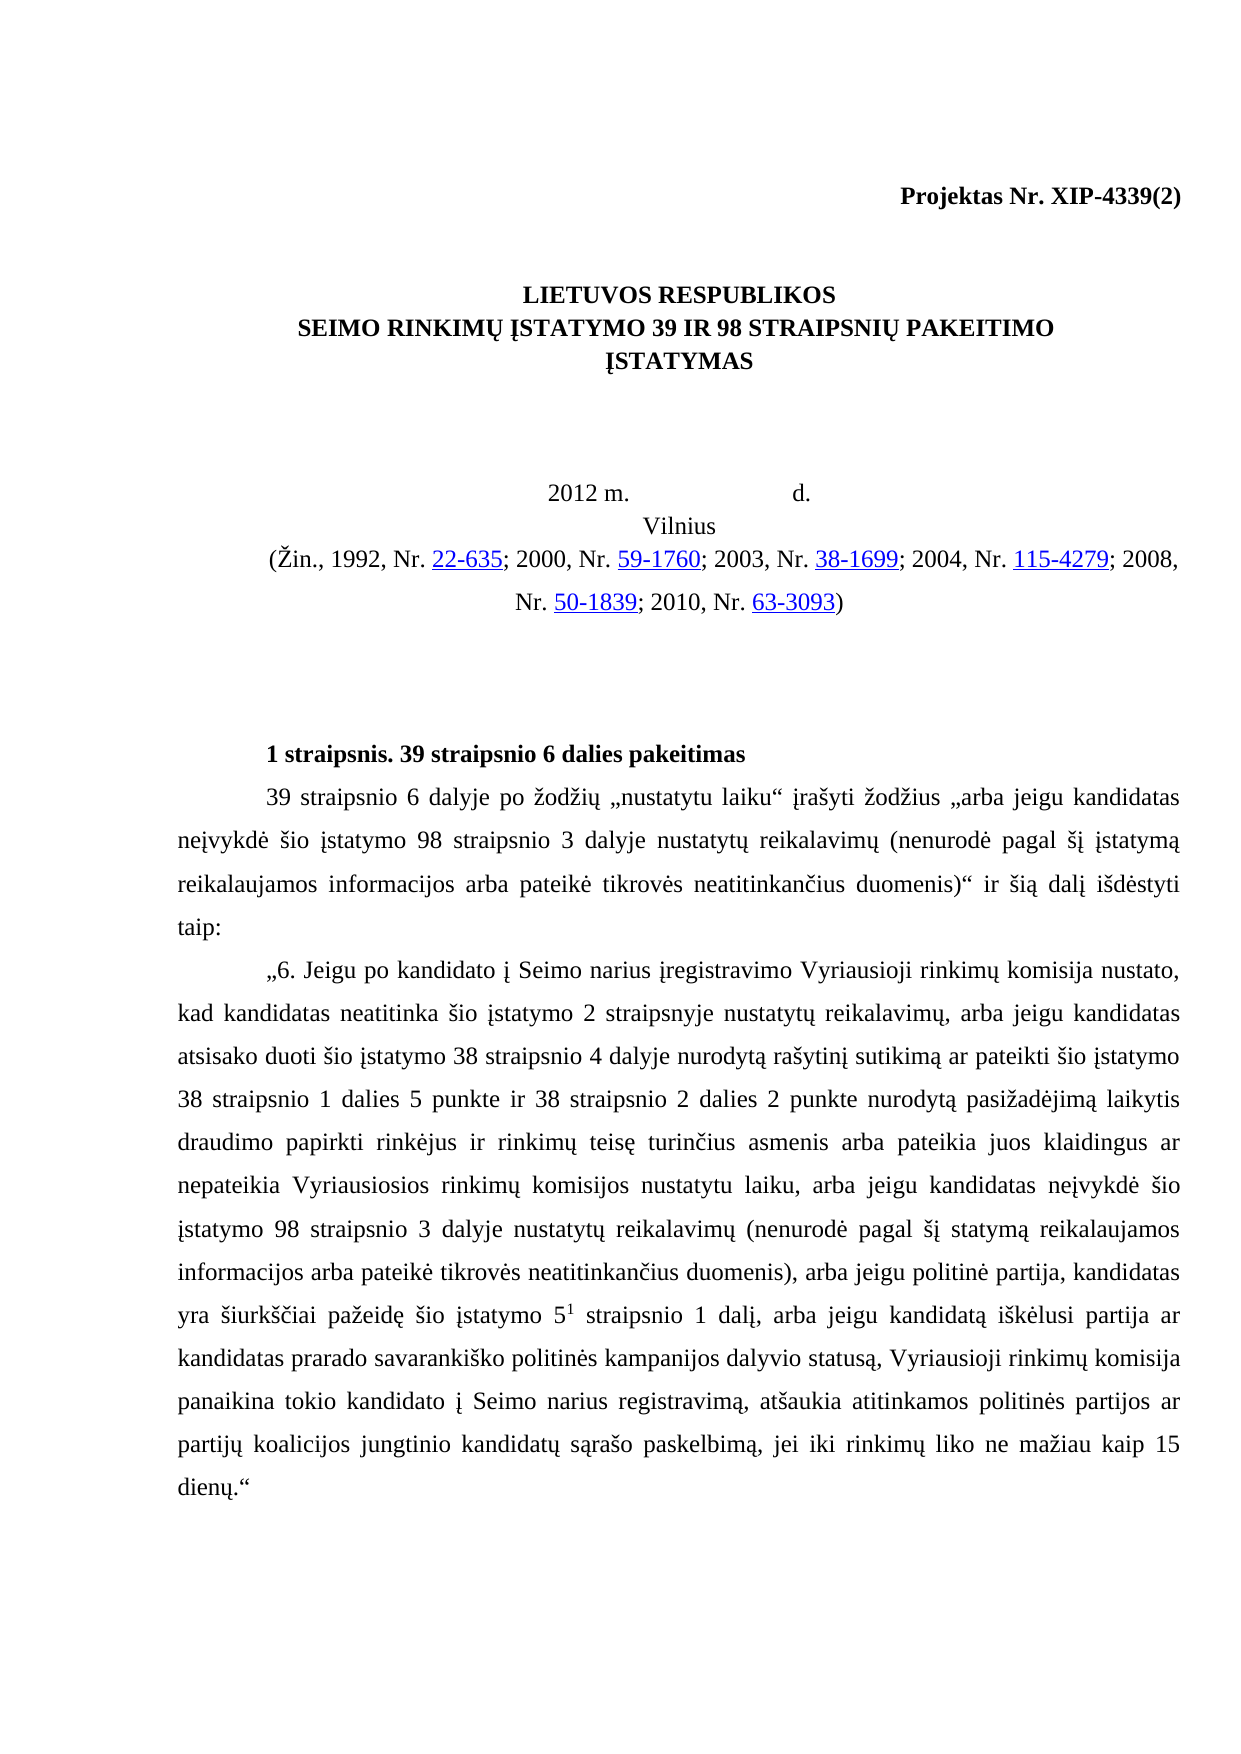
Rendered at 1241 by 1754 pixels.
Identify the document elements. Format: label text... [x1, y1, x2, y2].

text Vilnius [177, 511, 1181, 540]
text 2012 m. d. [177, 478, 1181, 507]
text (Žin., 1992, Nr. 22-635; 2000, Nr. 59-1760; 2003, Nr. 38-1699; 2004, Nr. 115-4279; 2008, Nr. 50-1839; 2010, Nr. 63-3093) [177, 544, 1181, 616]
text 39 straipsnio 6 dalyje po žodžių „nustatytu laiku“ įrašyti žodžius „arba jeigu kandidatas neįvykdė šio įstatymo 98 straipsnio 3 dalyje nustatytų reikalavimų (nenurodė pagal šį įstatymą reikalaujamos informacijos arba pateikė tikrovės neatitinkančius duomenis)“ ir šią dalį išdėstyti taip: [177, 782, 1181, 941]
text LIETUVOS RESPUBLIKOS [177, 280, 1181, 308]
text 1 straipsnis. 39 straipsnio 6 dalies pakeitimas [177, 739, 1181, 768]
text ĮSTATYMAS [177, 346, 1181, 374]
text „6. Jeigu po kandidato į Seimo narius įregistravimo Vyriausioji rinkimų komisija nustato, kad kandidatas neatitinka šio įstatymo 2 straipsnyje nustatytų reikalavimų, arba jeigu kandidatas atsisako duoti šio įstatymo 38 straipsnio 4 dalyje nurodytą rašytinį sutikimą ar pateikti šio įstatymo 38 straipsnio 1 dalies 5 punkte ir 38 straipsnio 2 dalies 2 punkte nurodytą pasižadėjimą laikytis draudimo papirkti rinkėjus ir rinkimų teisę turinčius asmenis arba pateikia juos klaidingus ar nepateikia Vyriausiosios rinkimų komisijos nustatytu laiku, arba jeigu kandidatas neįvykdė šio įstatymo 98 straipsnio 3 dalyje nustatytų reikalavimų (nenurodė pagal šį statymą reikalaujamos informacijos arba pateikė tikrovės neatitinkančius duomenis), arba jeigu politinė partija, kandidatas yra šiurkščiai pažeidę šio įstatymo 51 straipsnio 1 dalį, arba jeigu kandidatą iškėlusi partija ar kandidatas prarado savarankiško politinės kampanijos dalyvio statusą, Vyriausioji rinkimų komisija panaikina tokio kandidato į Seimo narius registravimą, atšaukia atitinkamos politinės partijos ar partijų koalicijos jungtinio kandidatų sąrašo paskelbimą, jei iki rinkimų liko ne mažiau kaip 15 dienų.“ [177, 955, 1181, 1501]
text Projektas Nr. XIP-4339(2) [177, 181, 1181, 209]
text SEIMO RINKIMŲ ĮSTATYMO 39 IR 98 STRAIPSNIŲ PAKEITIMO [177, 313, 1181, 342]
